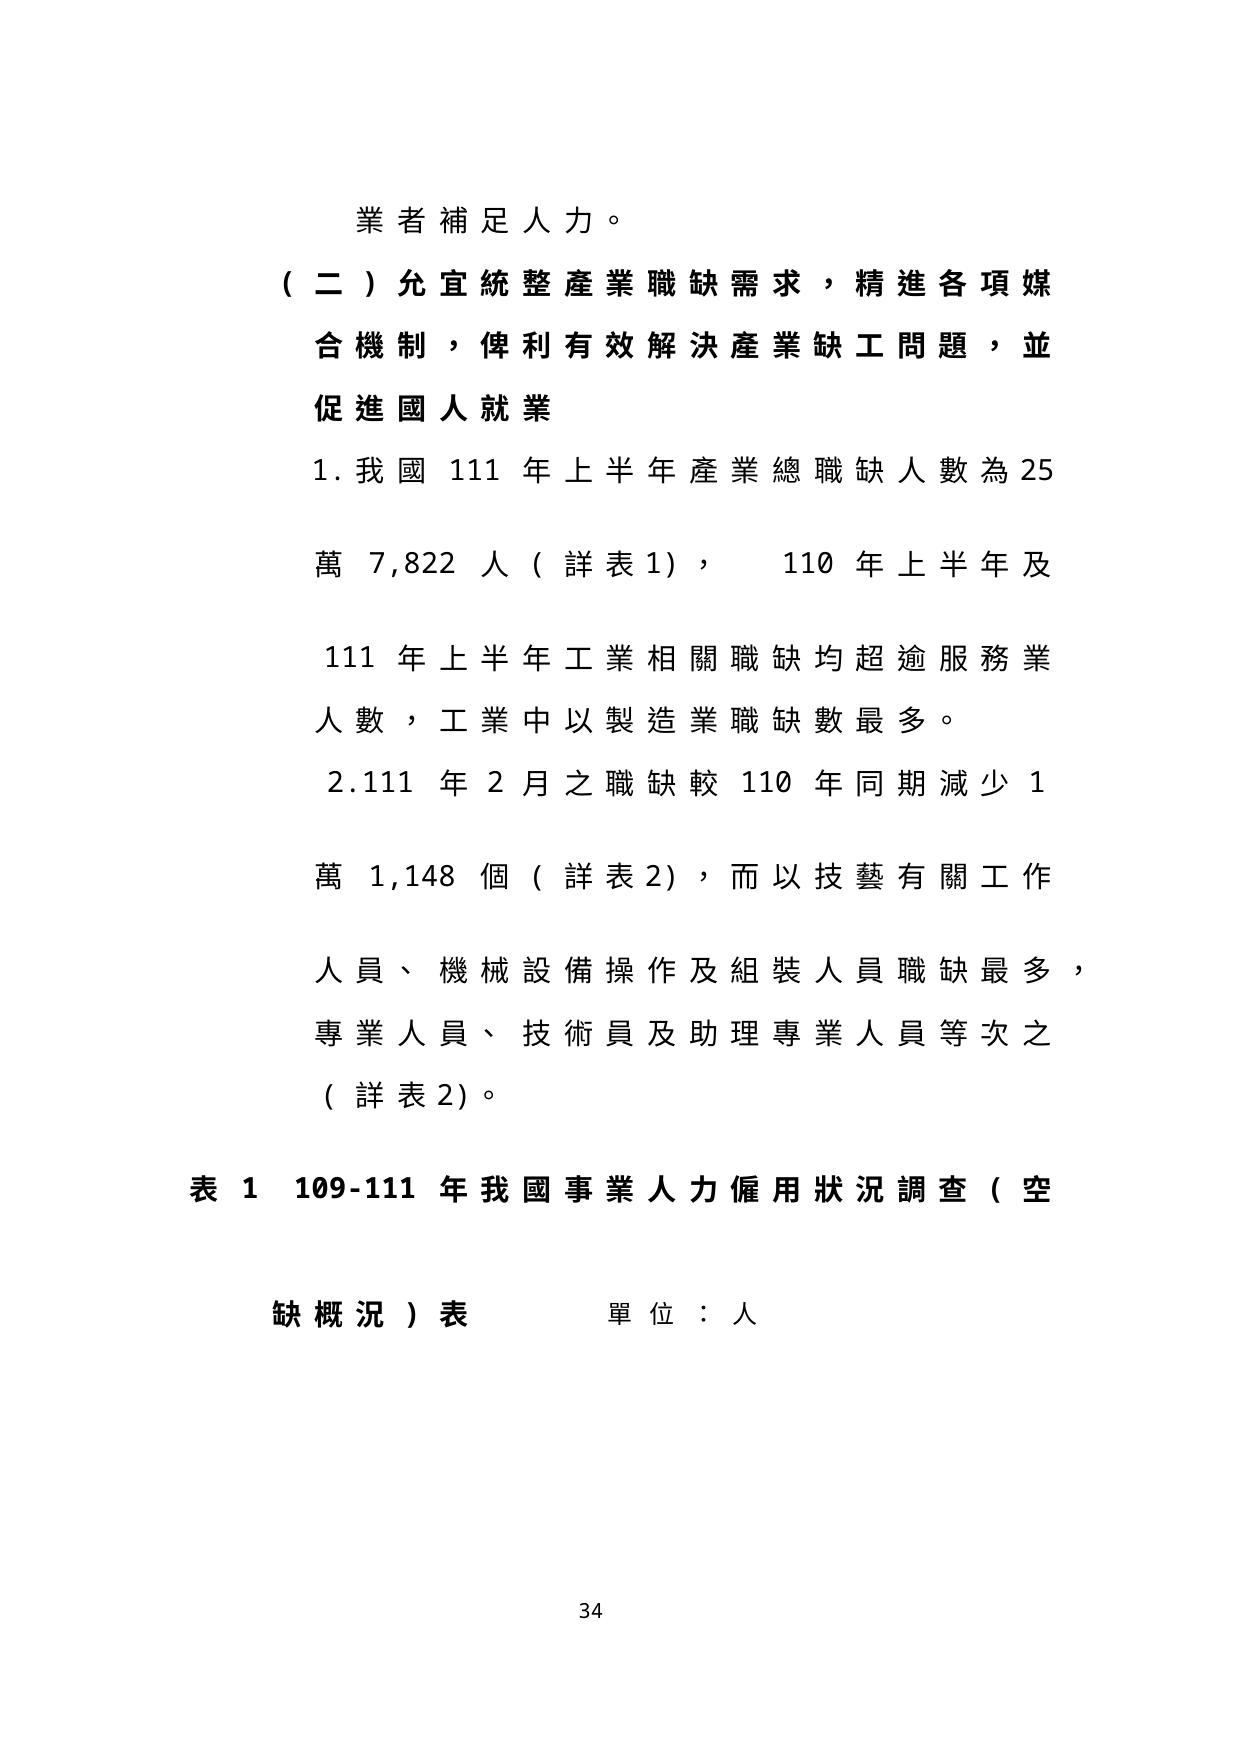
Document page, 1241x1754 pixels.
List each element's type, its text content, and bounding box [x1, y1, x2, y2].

text (2)研擬「營造業人力補充專案計畫」(草案)，並於111年8月24日邀集公共工程委員會、內政部營建署、營建相關公協會等，針對作法及草案凝聚共識，另由營建署提報專案媒合營造業人力需求名單，勞動部依營建署提供之「營繕工程常用人力工項薪資表」及移工國內求才之公告合理薪資水準，確認專案媒合職缺條件、公立就業服務機構定期辦理營造業徵才活動、於北、中、南區「職業安全衛生促進會」宣傳求才服務，並協調原住民委員會依專案職缺辦理原住民就業媒合服務等。後續計畫核定後將啟動為期3個月專案計畫，協助營造業者補足人力。 [286, 177, 1058, 240]
text (二)允宜統整產業職缺需求，精進各項媒合機制，俾利有效解決產業缺工問題，並促進國人就業 [242, 240, 1058, 427]
text 表1 109-111年我國事業人力僱用狀況調查(空缺概況)表 單位：人 [183, 1115, 1058, 1365]
text 1.我國111年上半年產業總職缺人數為25萬7,822人(詳表1)， 110年上半年及111年上半年工業相關職缺均超逾服務業人數，工業中以製造業職缺數最多。 [271, 427, 1058, 740]
text 2.111年2月之職缺較110年同期減少1萬1,148個(詳表2)，而以技藝有關工作人員、機械設備操作及組裝人員職缺最多，專業人員、技術員及助理專業人員等次之(詳表2)。 [271, 740, 1058, 1115]
